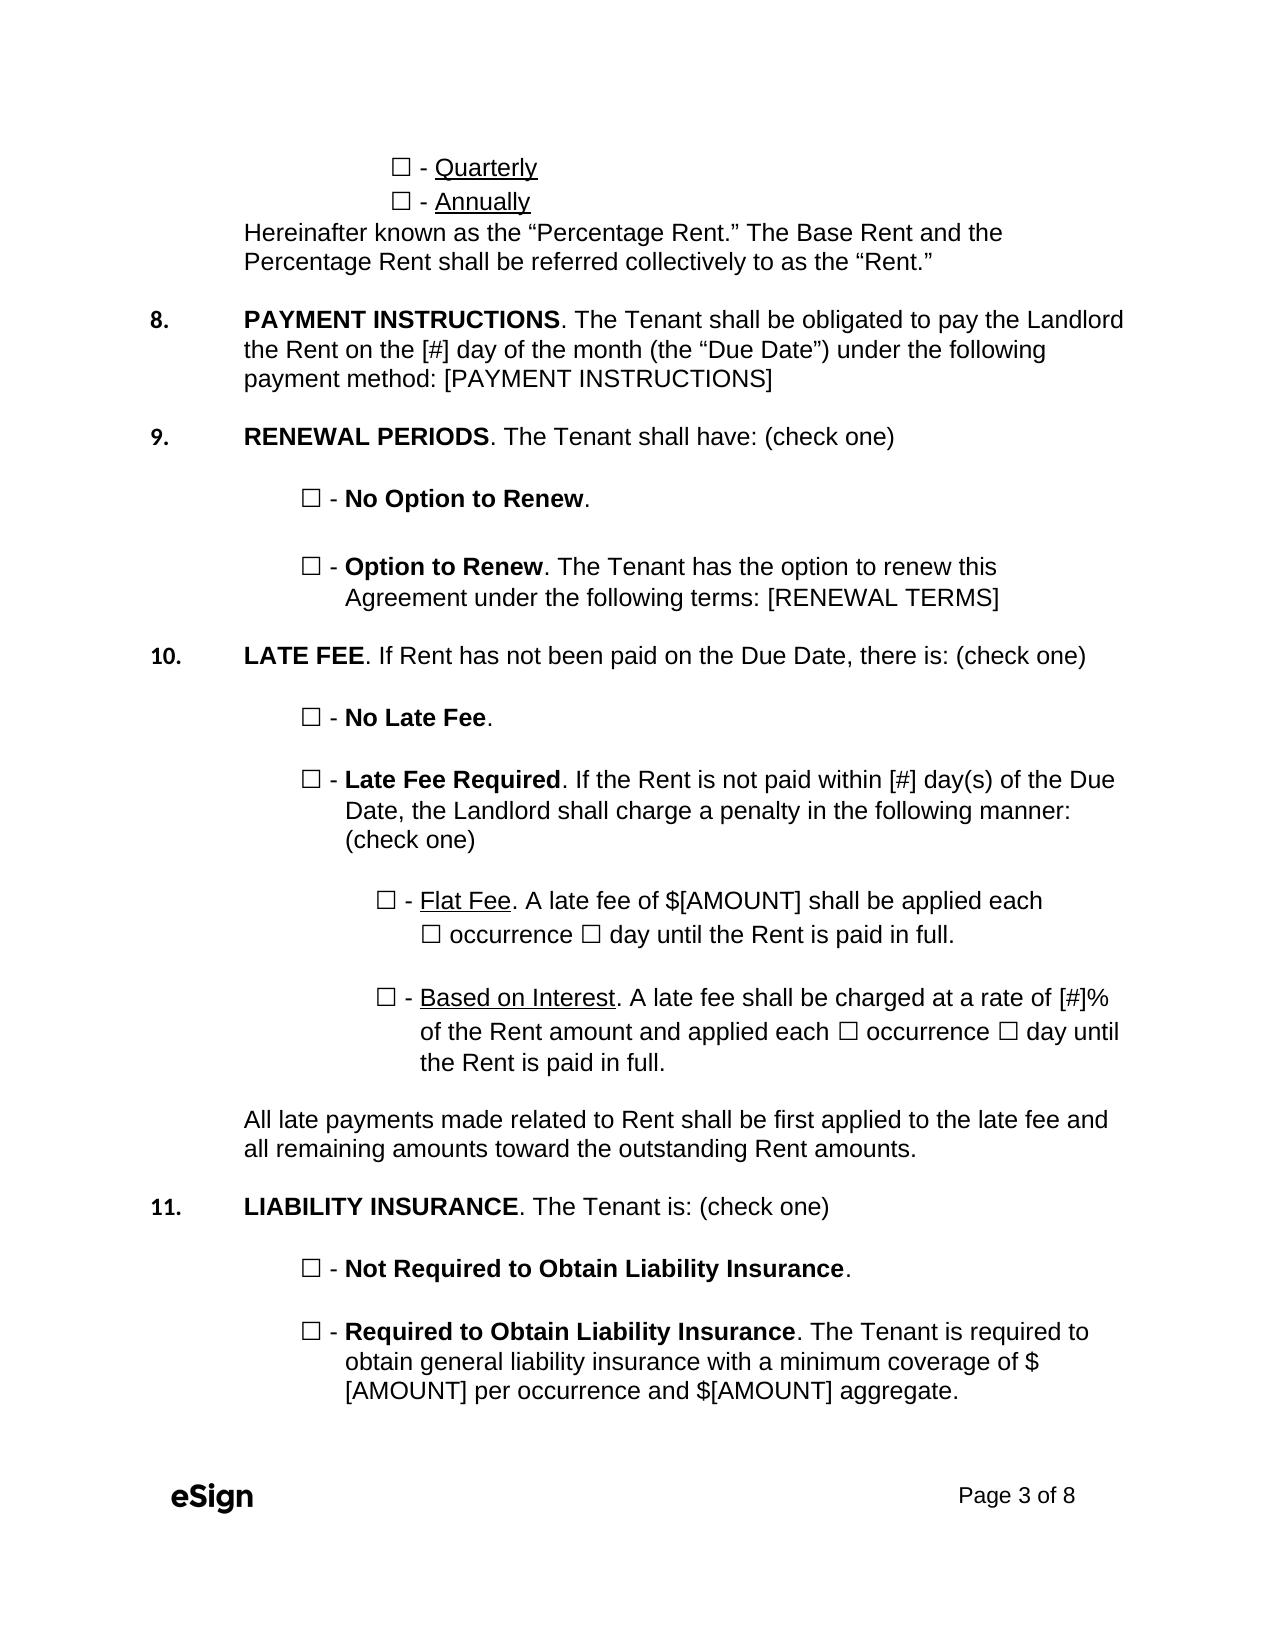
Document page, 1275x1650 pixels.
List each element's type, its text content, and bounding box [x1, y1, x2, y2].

text of the Rent amount and applied each ☐ occurrence ☐ day until the Rent is paid in full. [420, 1013, 1125, 1076]
list LATE FEE. If Rent has not been paid on the Due Date, there is: (check one) [150, 640, 1125, 671]
list obtain general liability insurance with a minimum coverage of $[AMOUNT] per occurrence and $[AMOUNT] aggregate. [345, 1347, 1125, 1405]
list ☐ - Option to Renew. The Tenant has the option to renew this [300, 548, 1125, 583]
list LIABILITY INSURANCE. The Tenant is: (check one) [150, 1191, 1125, 1222]
text ☐ - No Late Fee. [300, 699, 1125, 733]
text ☐ - Late Fee Required. If the Rent is not paid within [#] day(s) of the Due [300, 762, 1125, 796]
text ☐ - Flat Fee. A late fee of $[AMOUNT] shall be applied each [375, 882, 1125, 917]
text All late payments made related to Rent shall be first applied to the late fee and all remaining amounts toward the outstanding Rent amounts. [244, 1105, 1125, 1162]
text Hereinafter known as the “Percentage Rent.” The Base Rent and the Percentage Rent shall be referred collectively to as the “Rent.” [244, 218, 1125, 276]
list Agreement under the following terms: [RENEWAL TERMS] [345, 583, 1125, 611]
list ☐ - Required to Obtain Liability Insurance. The Tenant is required to [300, 1313, 1125, 1347]
text ☐ - Based on Interest. A late fee shall be charged at a rate of [#]% [375, 979, 1125, 1013]
text ☐ - Annually [390, 184, 1125, 218]
list PAYMENT INSTRUCTIONS. The Tenant shall be obligated to pay the Landlord the Rent on the [#] day of the month (the “Due Date”) under the following payment method: [PAYMENT INSTRUCTIONS] [150, 304, 1125, 392]
text ☐ occurrence ☐ day until the Rent is paid in full. [420, 917, 1125, 951]
text ☐ - Quarterly [390, 150, 1125, 184]
list ☐ - Not Required to Obtain Liability Insurance. [300, 1251, 1125, 1284]
text Date, the Landlord shall charge a penalty in the following manner: (check one) [345, 796, 1125, 854]
list RENEWAL PERIODS. The Tenant shall have: (check one) [150, 421, 1125, 452]
list ☐ - No Option to Renew. [300, 480, 1125, 514]
